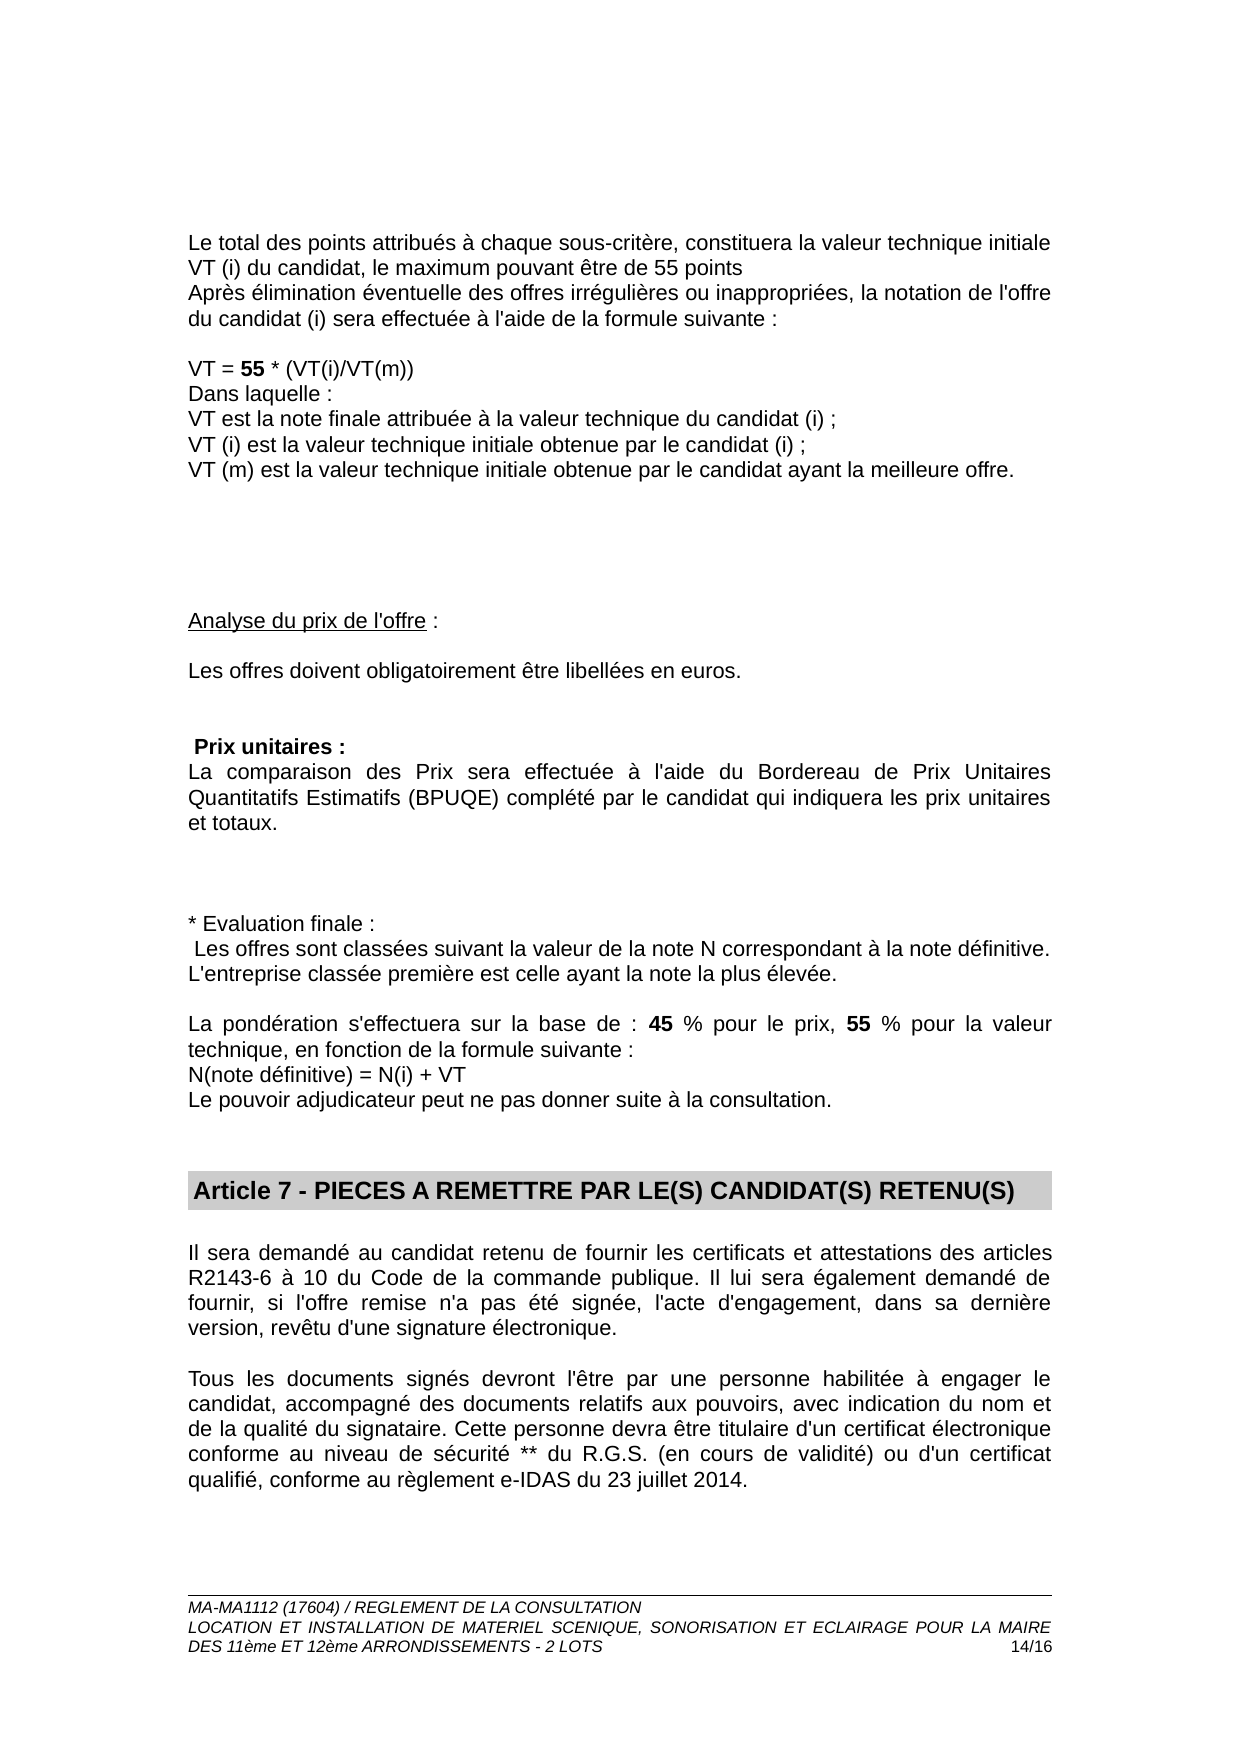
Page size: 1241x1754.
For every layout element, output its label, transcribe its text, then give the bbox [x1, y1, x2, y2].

text Prix unitaires : [188, 734, 1052, 759]
text Les offres doivent obligatoirement être libellées en euros. [188, 658, 1052, 683]
text La pondération s'effectuera sur la base de : 45 % pour le prix, 55 % pour la valeur technique, en fonction de la formule suivante : [188, 1011, 1052, 1062]
text Tous les documents signés devront l'être par une personne habilitée à engager le candidat, accompagné des documents relatifs aux pouvoirs, avec indication du nom et de la qualité du signataire. Cette personne devra être titulaire d'un certificat électronique conforme au niveau de sécurité ** du R.G.S. (en cours de validité) ou d'un certificat qualifié, conforme au règlement e-IDAS du 23 juillet 2014. [188, 1366, 1052, 1492]
text N(note définitive) = N(i) + VT [188, 1062, 1052, 1087]
text Dans laquelle : [188, 381, 1052, 406]
text * Evaluation finale : [188, 910, 1052, 936]
text VT (m) est la valeur technique initiale obtenue par le candidat ayant la meilleure offre. [188, 457, 1052, 482]
text VT = 55 * (VT(i)/VT(m)) [188, 356, 1052, 381]
text Il sera demandé au candidat retenu de fournir les certificats et attestations des articles R2143-6 à 10 du Code de la commande publique. Il lui sera également demandé de fournir, si l'offre remise n'a pas été signée, l'acte d'engagement, dans sa dernière version, revêtu d'une signature électronique. [188, 1239, 1052, 1340]
text Le total des points attribués à chaque sous-critère, constituera la valeur technique initiale VT (i) du candidat, le maximum pouvant être de 55 points [188, 230, 1052, 280]
text Après élimination éventuelle des offres irrégulières ou inappropriées, la notation de l'offre du candidat (i) sera effectuée à l'aide de la formule suivante : [188, 280, 1052, 331]
subtitle PIECES A REMETTRE PAR LE(S) CANDIDAT(S) RETENU(S) [190, 1173, 1050, 1208]
text Analyse du prix de l'offre : [188, 608, 1052, 633]
text VT (i) est la valeur technique initiale obtenue par le candidat (i) ; [188, 431, 1052, 457]
text VT est la note finale attribuée à la valeur technique du candidat (i) ; [188, 406, 1052, 431]
text Les offres sont classées suivant la valeur de la note N correspondant à la note définitive. L'entreprise classée première est celle ayant la note la plus élevée. [188, 936, 1052, 986]
text Le pouvoir adjudicateur peut ne pas donner suite à la consultation. [188, 1087, 1052, 1112]
text La comparaison des Prix sera effectuée à l'aide du Bordereau de Prix Unitaires Quantitatifs Estimatifs (BPUQE) complété par le candidat qui indiquera les prix unitaires et totaux. [188, 759, 1052, 835]
